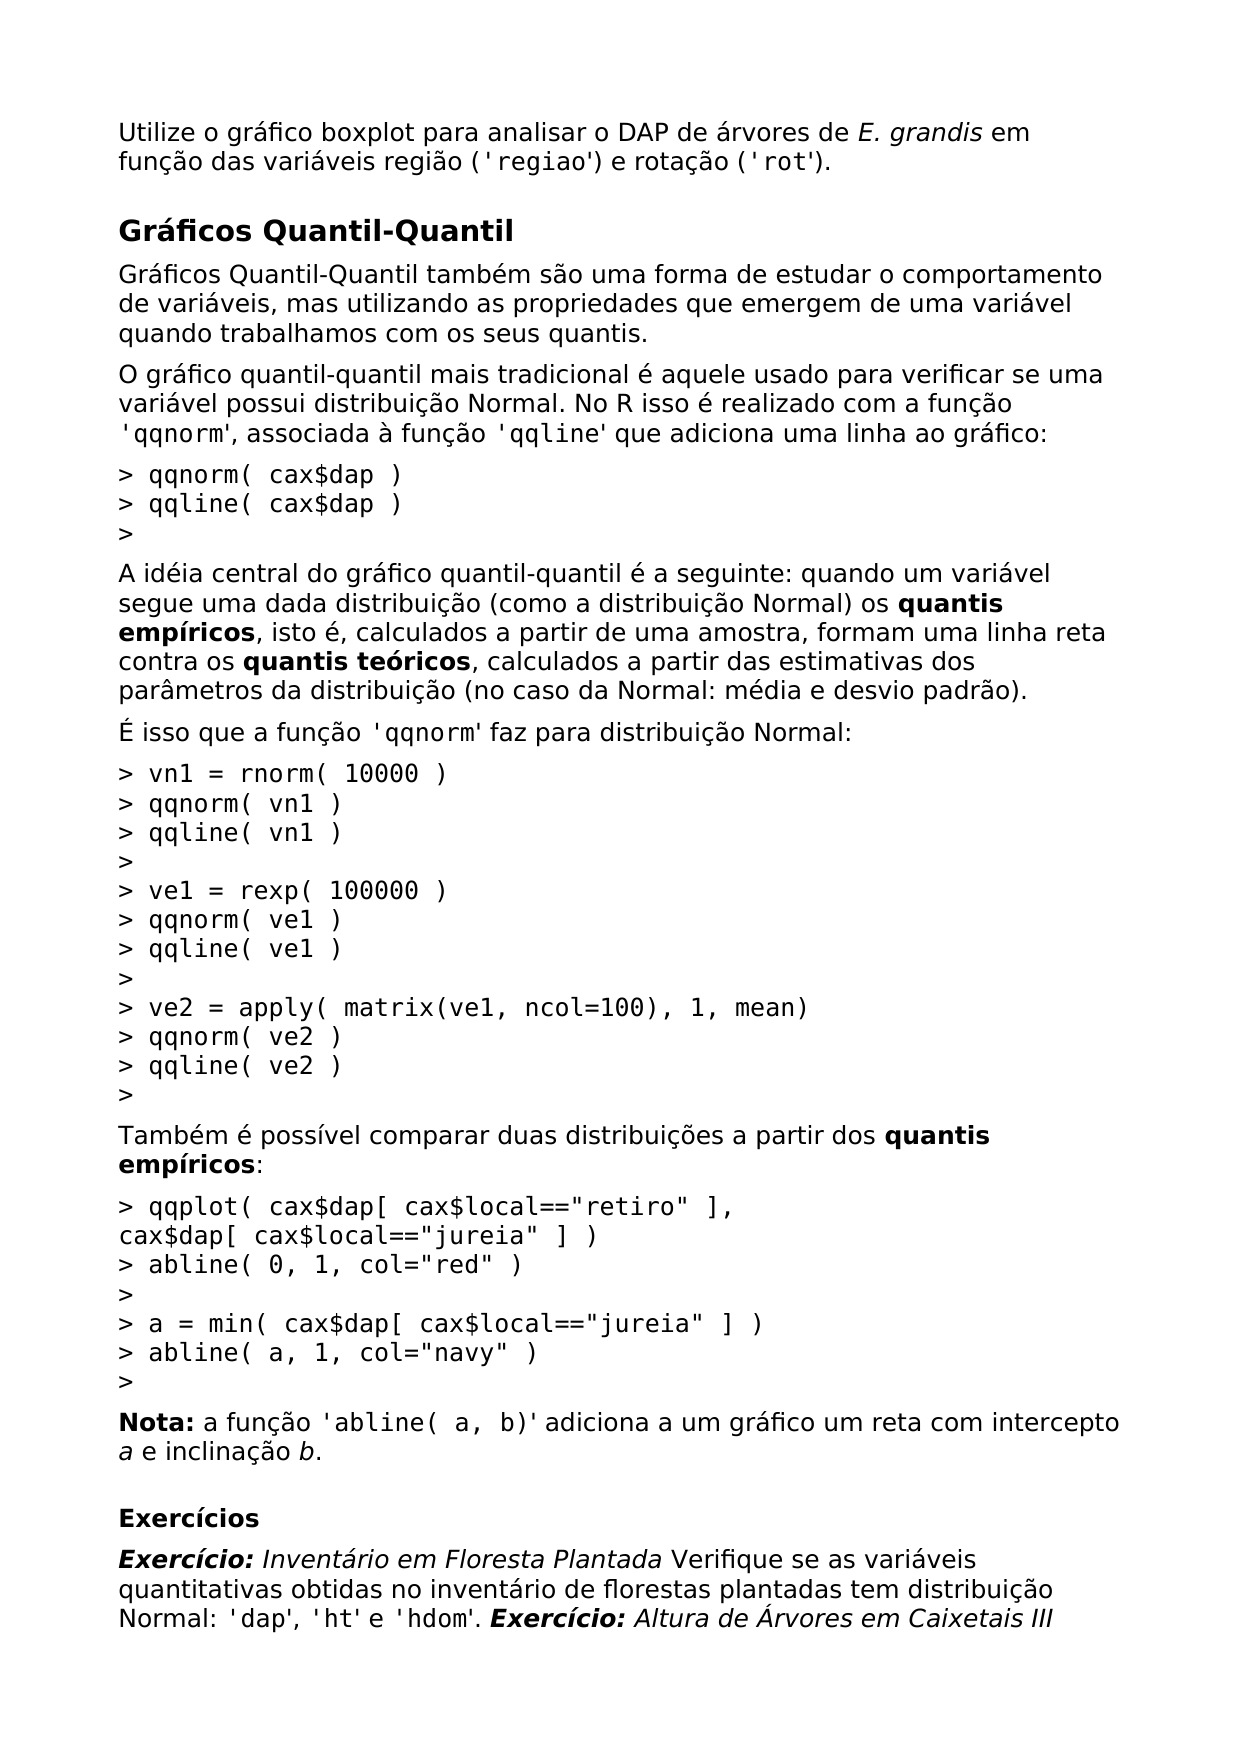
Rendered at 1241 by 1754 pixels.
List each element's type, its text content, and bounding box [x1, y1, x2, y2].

text Gráficos Quantil-Quantil também são uma forma de estudar o comportamento de variáveis, mas utilizando as propriedades que emergem de uma variável quando trabalhamos com os seus quantis. [118, 260, 1122, 348]
subtitle Gráficos Quantil-Quantil [118, 214, 1122, 248]
text Nota: a função 'abline( a, b)' adiciona a um gráfico um reta com intercepto a e inclinação b. [118, 1408, 1122, 1467]
text O gráfico quantil-quantil mais tradicional é aquele usado para verificar se uma variável possui distribuição Normal. No R isso é realizado com a função 'qqnorm', associada à função 'qqline' que adiciona uma linha ao gráfico: [118, 360, 1122, 448]
text Utilize o gráfico boxplot para analisar o DAP de árvores de E. grandis em função das variáveis região ('regiao') e rotação ('rot'). [118, 118, 1122, 176]
text Também é possível comparar duas distribuições a partir dos quantis empíricos: [118, 1121, 1122, 1180]
text > vn1 = rnorm( 10000 ) > qqnorm( vn1 ) > qqline( vn1 ) > > ve1 = rexp( 100000 ) > qqnorm( ve1 ) > qqline( ve1 ) > > ve2 = apply( matrix(ve1, ncol=100), 1, mean) > qqnorm( ve2 ) > qqline( ve2 ) > [118, 760, 1122, 1110]
text > qqplot( cax$dap[ cax$local=="retiro" ], cax$dap[ cax$local=="jureia" ] ) > abline( 0, 1, col="red" ) > > a = min( cax$dap[ cax$local=="jureia" ] ) > abline( a, 1, col="navy" ) > [118, 1192, 1122, 1396]
text Exercício: Inventário em Floresta Plantada Verifique se as variáveis quantitativas obtidas no inventário de florestas plantadas tem distribuição Normal: 'dap', 'ht' e 'hdom'. Exercício: Altura de Árvores em Caixetais III [118, 1546, 1122, 1633]
text > qqnorm( cax$dap ) > qqline( cax$dap ) > [118, 460, 1122, 548]
text A idéia central do gráfico quantil-quantil é a seguinte: quando um variável segue uma dada distribuição (como a distribuição Normal) os quantis empíricos, isto é, calculados a partir de uma amostra, formam uma linha reta contra os quantis teóricos, calculados a partir das estimativas dos parâmetros da distribuição (no caso da Normal: média e desvio padrão). [118, 560, 1122, 706]
subtitle Exercícios [118, 1504, 1122, 1533]
text É isso que a função 'qqnorm' faz para distribuição Normal: [118, 718, 1122, 747]
